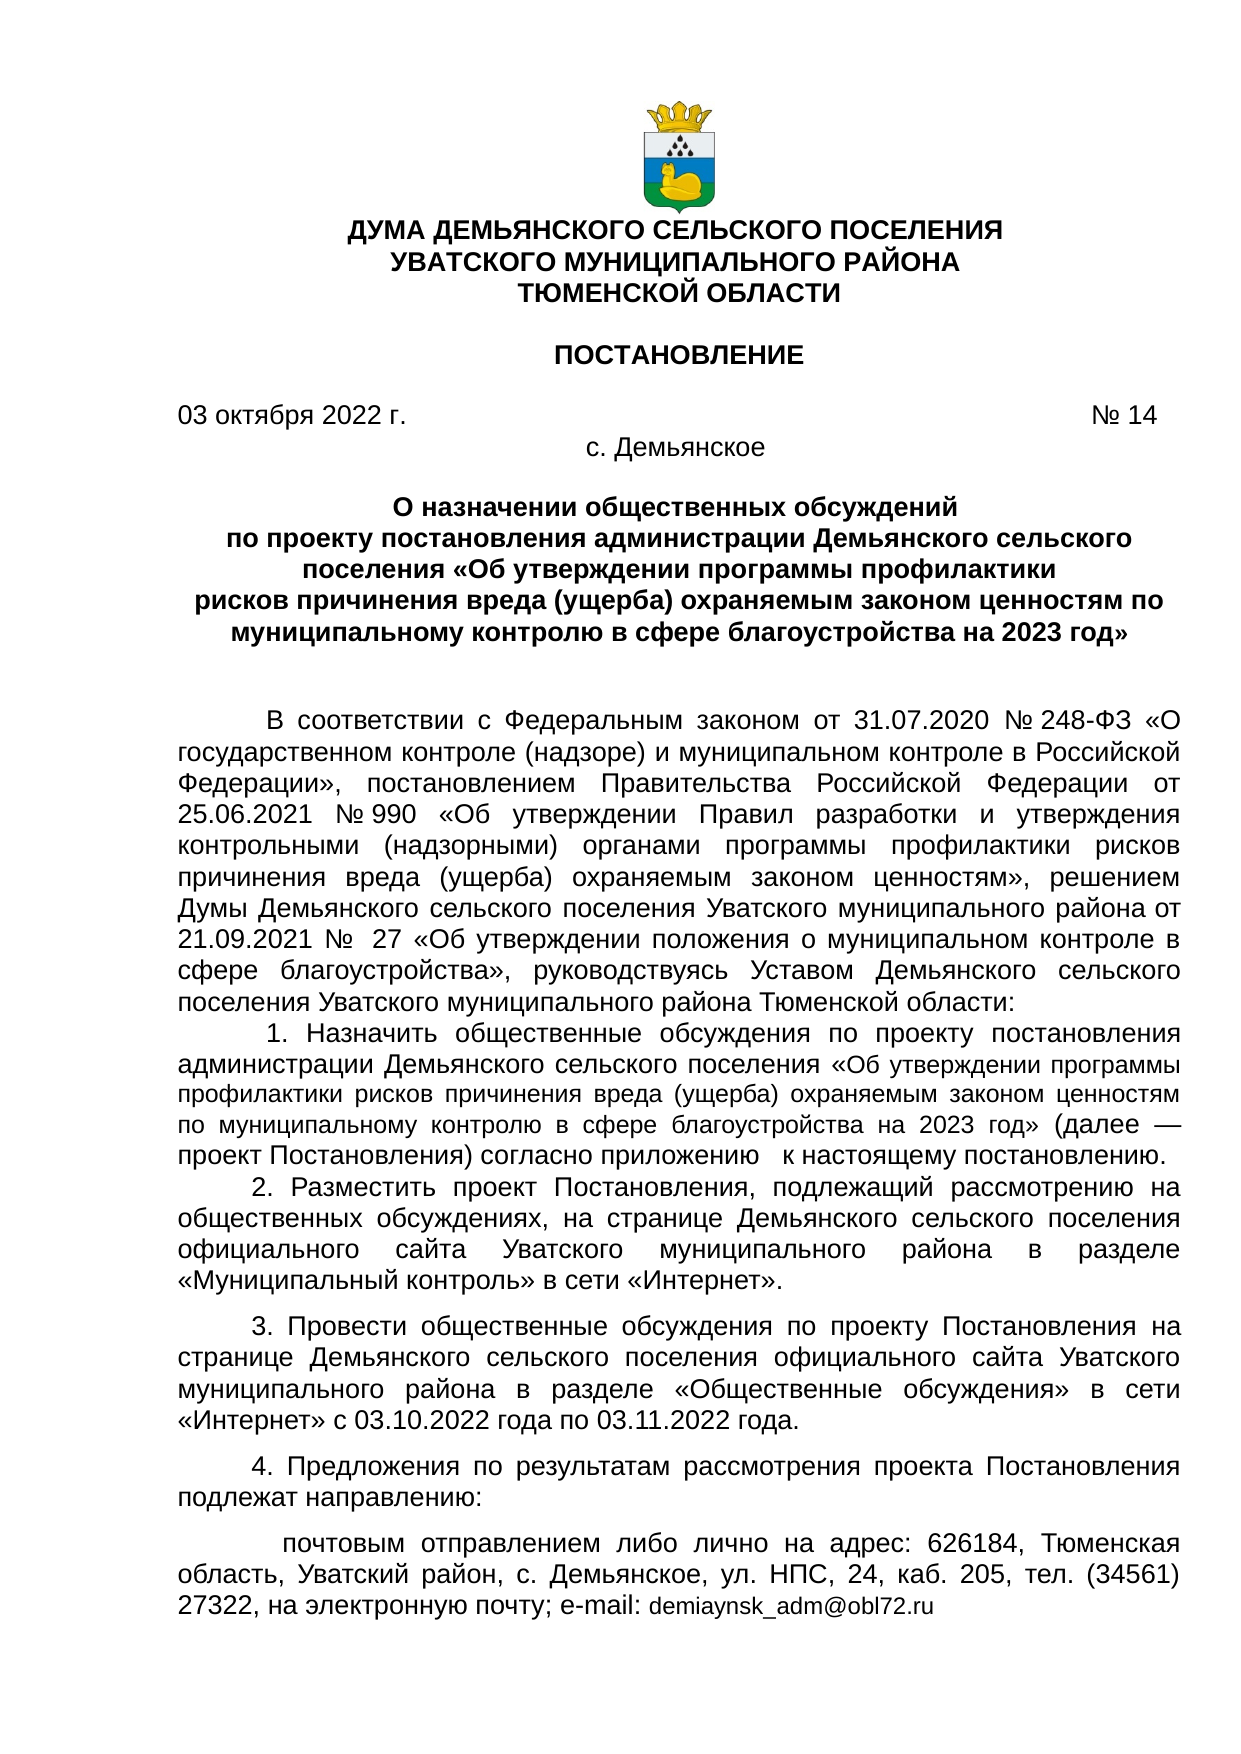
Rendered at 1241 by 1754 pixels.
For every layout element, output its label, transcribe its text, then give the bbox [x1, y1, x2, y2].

text УВАТСКОГО МУНИЦИПАЛЬНОГО РАЙОНА [177, 246, 1181, 277]
text рисков причинения вреда (ущерба) охраняемым законом ценностям по муниципальному контролю в сфере благоустройства на 2023 год» [177, 584, 1181, 647]
text В соответствии с Федеральным законом от 31.07.2020 № 248-ФЗ «О государственном контроле (надзоре) и муниципальном контроле в Российской Федерации», постановлением Правительства Российской Федерации от 25.06.2021 № 990 «Об утверждении Правил разработки и утверждения контрольными (надзорными) органами программы профилактики рисков причинения вреда (ущерба) охраняемым законом ценностям», решением Думы Демьянского сельского поселения Уватского муниципального района от 21.09.2021 № 27 «Об утверждении положения о муниципальном контроле в сфере благоустройства», руководствуясь Уставом Демьянского сельского поселения Уватского муниципального района Тюменской области: [177, 704, 1181, 1017]
text 1. Назначить общественные обсуждения по проекту постановления администрации Демьянского сельского поселения «Об утверждении программы профилактики рисков причинения вреда (ущерба) охраняемым законом ценностям по муниципальному контролю в сфере благоустройства на 2023 год» (далее — проект Постановления) согласно приложению к настоящему постановлению. [177, 1017, 1181, 1171]
text 03 октября 2022 г. № 14 [177, 399, 1181, 431]
text 2. Разместить проект Постановления, подлежащий рассмотрению на общественных обсуждениях, на странице Демьянского сельского поселения официального сайта Уватского муниципального района в разделе «Муниципальный контроль» в сети «Интернет». [177, 1171, 1181, 1296]
text почтовым отправлением либо лично на адрес: 626184, Тюменская область, Уватский район, с. Демьянское, ул. НПС, 24, каб. 205, тел. (34561) 27322, на электронную почту; e-mail: demiaynsk_adm@obl72.ru [177, 1527, 1181, 1621]
text с. Демьянское [177, 431, 1181, 462]
text по проекту постановления администрации Демьянского сельского поселения «Об утверждении программы профилактики [177, 522, 1181, 584]
text ПОСТАНОВЛЕНИЕ [177, 339, 1181, 371]
text ДУМА ДЕМЬЯНСКОГО СЕЛЬСКОГО ПОСЕЛЕНИЯ [177, 214, 1181, 246]
text О назначении общественных обсуждений [177, 491, 1181, 522]
text 4. Предложения по результатам рассмотрения проекта Постановления подлежат направлению: [177, 1450, 1181, 1512]
text 3. Провести общественные обсуждения по проекту Постановления на странице Демьянского сельского поселения официального сайта Уватского муниципального района в разделе «Общественные обсуждения» в сети «Интернет» с 03.10.2022 года по 03.11.2022 года. [177, 1310, 1181, 1435]
text ТЮМЕНСКОЙ ОБЛАСТИ [177, 277, 1181, 308]
